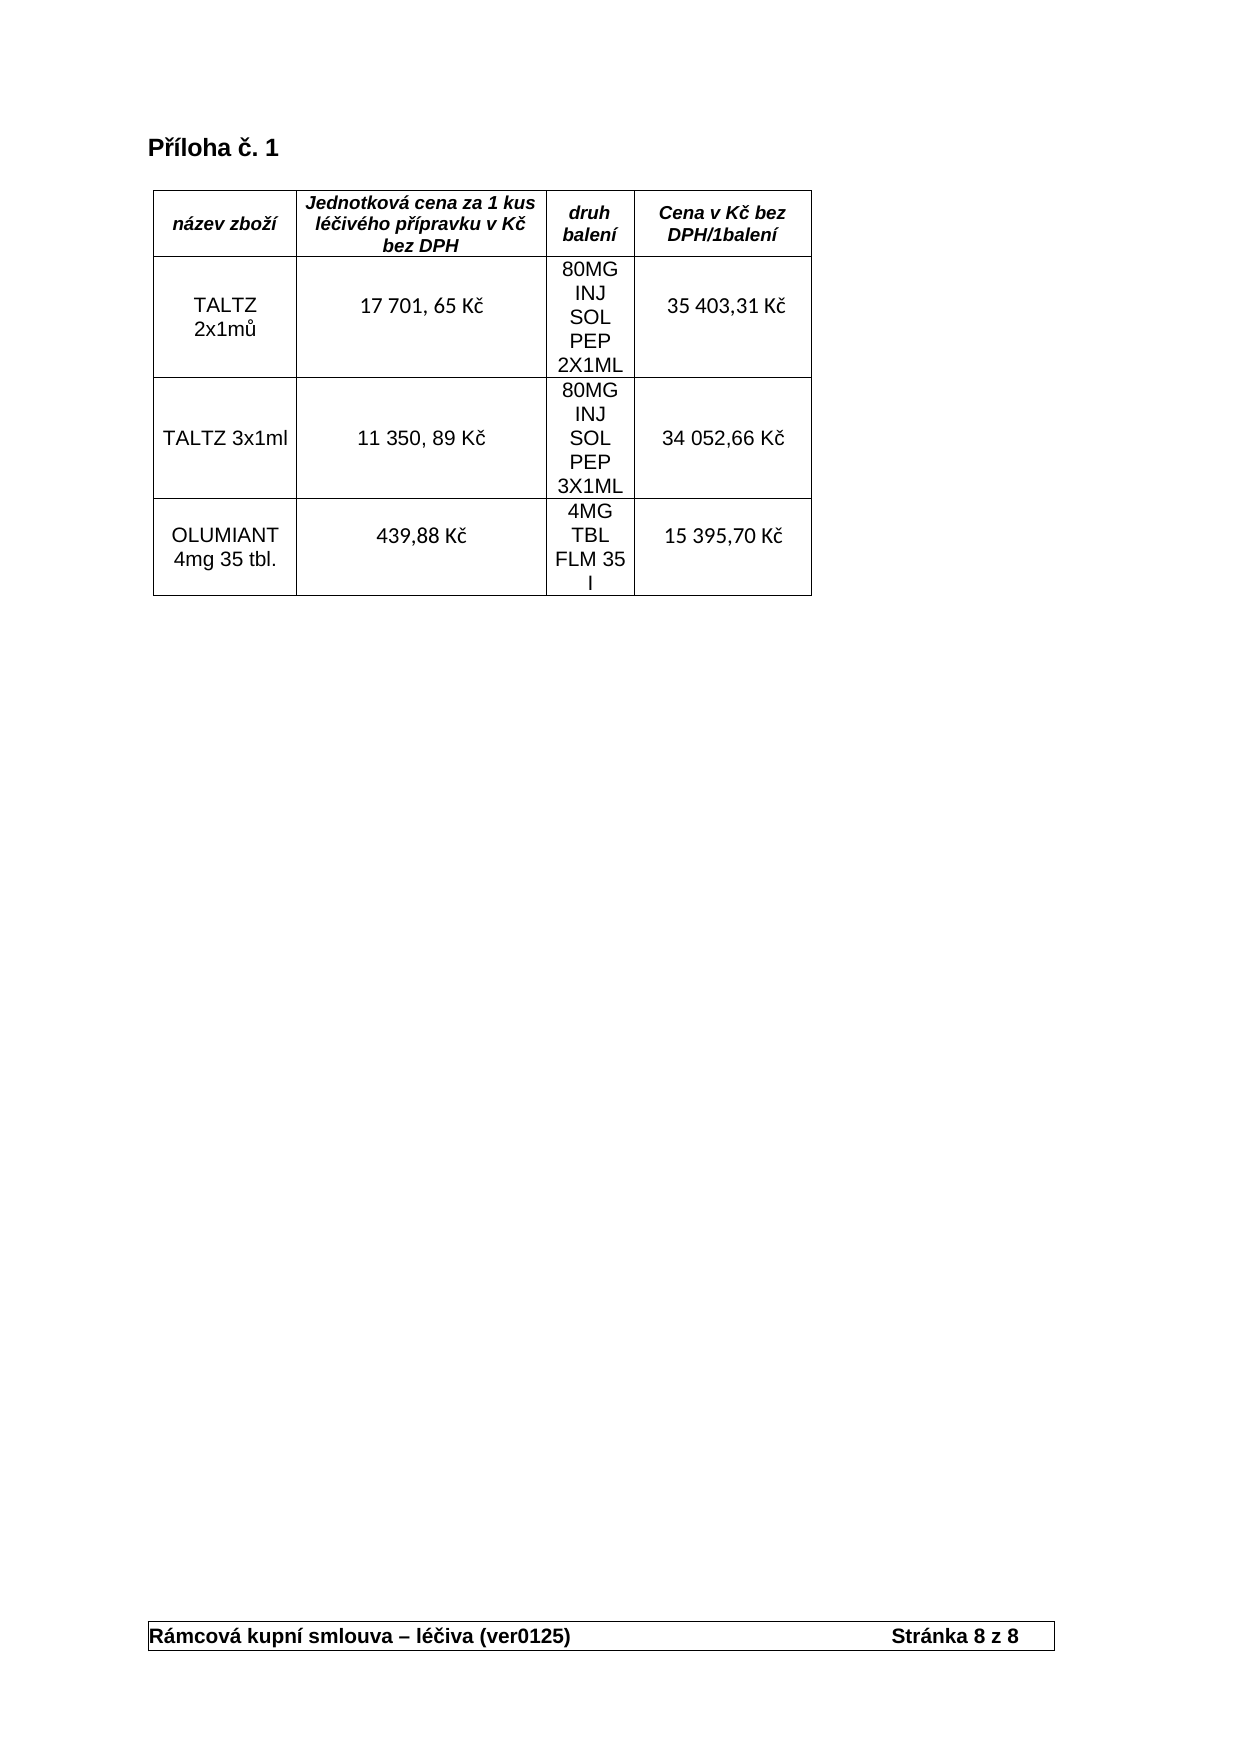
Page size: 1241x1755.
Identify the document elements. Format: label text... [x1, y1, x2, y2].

table_cell 4MG TBL FLM 35 I [547, 499, 634, 595]
table_cell 80MG INJ SOL PEP 2X1ML [547, 257, 634, 377]
table_cell 17 701, 65 Kč [297, 257, 546, 377]
table_cell 35 403,31 Kč [635, 257, 811, 377]
table_header Cena v Kč bez DPH/1balení [635, 191, 811, 256]
table_header Jednotková cena za 1 kus léčivého přípravku v Kč bez DPH [297, 191, 546, 256]
table_header název zboží [154, 191, 296, 256]
table_cell 439,88 Kč [297, 499, 546, 595]
table_cell TALTZ 2x1mů [154, 257, 296, 377]
table_cell 34 052,66 Kč [635, 378, 811, 498]
table_header druh balení [547, 191, 634, 256]
table_cell 11 350, 89 Kč [297, 378, 546, 498]
text Příloha č. 1 [148, 133, 1093, 162]
table_cell 15 395,70 Kč [635, 499, 811, 595]
table_cell OLUMIANT 4mg 35 tbl. [154, 499, 296, 595]
table_cell TALTZ 3x1ml [154, 378, 296, 498]
table_cell 80MG INJ SOL PEP 3X1ML [547, 378, 634, 498]
